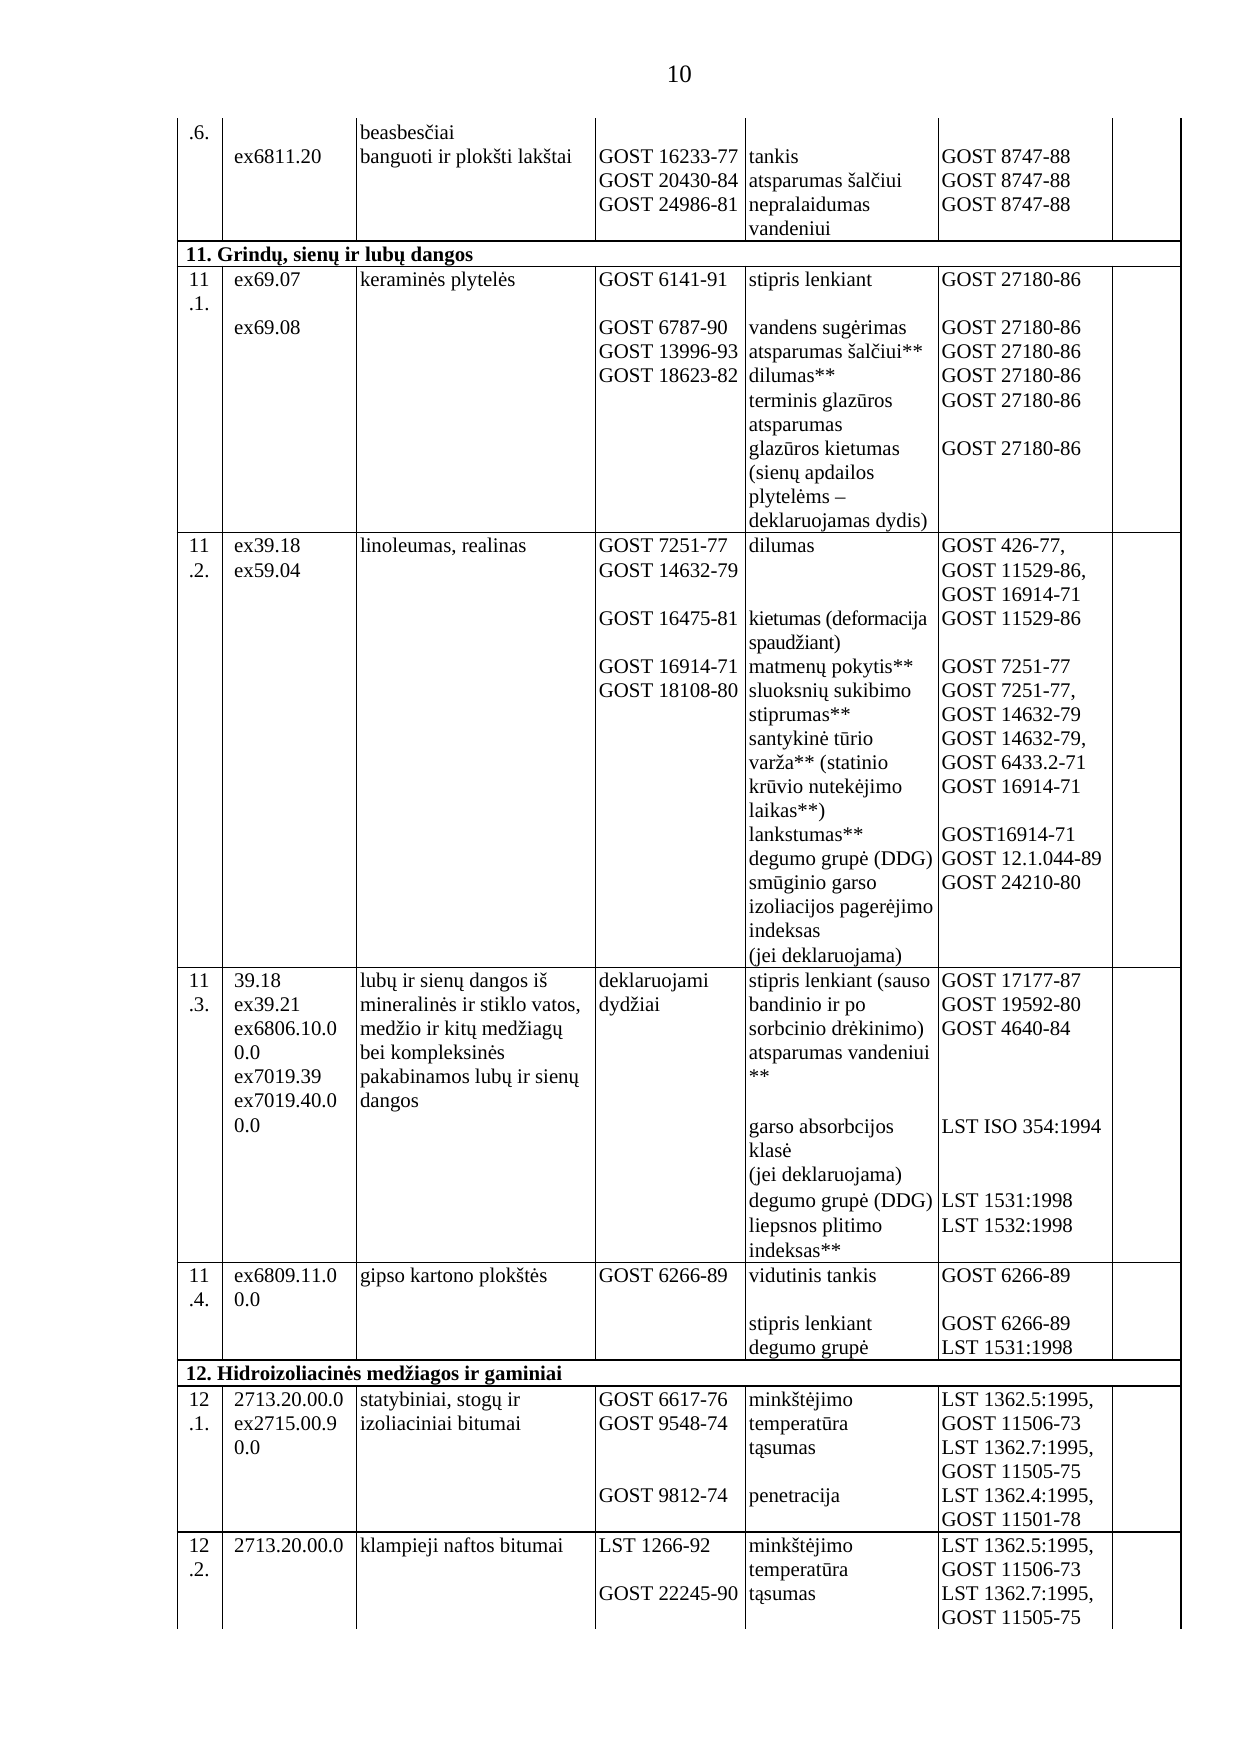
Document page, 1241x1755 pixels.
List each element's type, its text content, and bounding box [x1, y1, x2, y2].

table_cell santykinė tūrio varža** (statinio krūvio nutekėjimo laikas**) [746, 726, 938, 822]
table_cell [223, 168, 356, 192]
table_cell gost 9812-74 [596, 1483, 745, 1531]
table_cell [746, 118, 938, 144]
table_cell [357, 364, 595, 387]
table_cell GOST 6787-90 [596, 315, 745, 339]
table_cell lubų ir sienų dangos iš mineralinės ir stiklo vatos, medžio ir kitų medžiagų bei kompleksinės pakabinamos lubų ir sienų dangos [357, 968, 595, 1112]
table_cell [178, 1335, 222, 1359]
table_cell gost 24986-81 [596, 192, 745, 240]
table_cell tankis [746, 144, 938, 168]
table_cell [1113, 1263, 1180, 1311]
table_cell [596, 1212, 745, 1262]
table_cell [223, 606, 356, 654]
table_cell GOST 27180-86 [939, 388, 1112, 436]
table_cell statybiniai, stogų ir izoliaciniai bitumai [357, 1387, 595, 1483]
table_cell [357, 436, 595, 532]
table_cell [178, 654, 222, 678]
table_cell [223, 678, 356, 726]
table_cell [1113, 846, 1180, 870]
table_cell glazūros kietumas (sienų apdailos plytelėms – deklaruojamas dydis) [746, 436, 938, 532]
table_cell [357, 339, 595, 363]
table_cell GOST 27180-86 [939, 267, 1112, 315]
table_cell [357, 726, 595, 822]
table_cell GOST 6266-89 [939, 1311, 1112, 1335]
table_cell 11.3. [178, 968, 222, 1262]
table_cell 11.1. [178, 267, 222, 315]
table_cell GOST 8747-88 [939, 192, 1112, 240]
table_cell [178, 339, 222, 363]
table_cell [596, 1113, 745, 1186]
table_cell [178, 1581, 222, 1629]
table_cell [1113, 1483, 1180, 1531]
table_cell [1113, 118, 1180, 144]
table_cell [357, 1113, 595, 1186]
table_cell deklaruojami dydžiai [596, 968, 745, 1112]
table_cell GOST 6617-76 gost 9548-74 [596, 1387, 745, 1483]
table_cell [1113, 1113, 1180, 1186]
table_cell gost 12.1.044-89 [939, 846, 1112, 870]
table_cell vandens sugėrimas [746, 315, 938, 339]
table_cell [178, 1311, 222, 1335]
table_cell gost 16475-81 [596, 606, 745, 654]
table_cell [223, 364, 356, 387]
table_cell [357, 388, 595, 436]
table_cell linoleumas, realinas [357, 533, 595, 606]
table_cell 39.18 ex39.21 ex6806.10.00.0 ex7019.39 ex7019.40.00.0 [223, 968, 356, 1262]
table_cell [357, 1212, 595, 1262]
table_cell smūginio garso izoliacijos pagerėjimo indeksas (jei deklaruojama) [746, 870, 938, 967]
table_cell [178, 678, 222, 726]
table_cell [178, 192, 222, 240]
table_cell degumo grupė (DDG) [746, 1186, 938, 1212]
table_cell LSt ISO 354:1994 [939, 1113, 1112, 1186]
table_cell gost 16233-77 [596, 144, 745, 168]
table_cell [223, 388, 356, 436]
table_cell [1113, 388, 1180, 436]
table_cell [178, 315, 222, 339]
table_cell [1113, 606, 1180, 654]
table_cell [1113, 1311, 1180, 1335]
table_cell [1113, 339, 1180, 363]
table_cell [1113, 1533, 1180, 1581]
table_cell [178, 364, 222, 387]
table_cell [223, 118, 356, 144]
table_cell [357, 192, 595, 240]
table_cell [1113, 267, 1180, 315]
table_cell ex6811.20 [223, 144, 356, 168]
table_cell [1113, 436, 1180, 532]
table_cell [1113, 678, 1180, 726]
table_cell [1113, 1212, 1180, 1262]
table_cell dilumas [746, 533, 938, 606]
table_cell lst 1266-92 [596, 1533, 745, 1581]
table_cell [1113, 968, 1180, 1112]
table_cell .6. [178, 118, 222, 144]
table_cell [223, 726, 356, 822]
table_cell [596, 436, 745, 532]
table_cell minkštėjimo temperatūra tąsumas [746, 1387, 938, 1483]
table_cell [357, 168, 595, 192]
table_cell dilumas** [746, 364, 938, 387]
table_cell [1113, 364, 1180, 387]
table_cell 2713.20.00.0 [223, 1533, 356, 1581]
table_cell GOST 8747-88 [939, 144, 1112, 168]
table_cell ex69.08 [223, 315, 356, 339]
table_cell 11. Grindų, sienų ir lubų dangos [178, 242, 1180, 266]
table_cell [357, 870, 595, 967]
table_cell GOST 6266-89 [939, 1263, 1112, 1311]
table_cell klampieji naftos bitumai [357, 1533, 595, 1581]
table_cell GOST 6266-89 [596, 1263, 745, 1311]
table_cell [223, 1335, 356, 1359]
table_cell 11.2. [178, 533, 222, 606]
table_cell [178, 436, 222, 532]
table_cell Gost 20430-84 [596, 168, 745, 192]
table_cell ex69.07 [223, 267, 356, 315]
table_cell GOST 27180-86 [939, 364, 1112, 387]
table_cell GOST 7251-77, GOST 14632-79 [939, 678, 1112, 726]
table_cell atsparumas šalčiui** [746, 339, 938, 363]
table_cell GOST 6141-91 [596, 267, 745, 315]
table_cell liepsnos plitimo indeksas** [746, 1212, 938, 1262]
table_cell [178, 1483, 222, 1531]
table_cell 11.4. [178, 1263, 222, 1311]
table_cell [1113, 822, 1180, 846]
table_cell [1113, 1387, 1180, 1483]
table_cell Lst 1531:1998 [939, 1335, 1112, 1359]
table_cell [596, 1311, 745, 1335]
table_cell GOST 7251-77 [939, 654, 1112, 678]
table_cell [596, 870, 745, 967]
table_cell kietumas (deformacija spaudžiant) [746, 606, 938, 654]
table_cell 12.1. [178, 1387, 222, 1483]
table_cell [223, 1581, 356, 1629]
table_cell [1113, 533, 1180, 606]
table_cell [357, 654, 595, 678]
table_cell [1113, 870, 1180, 967]
table_cell [596, 1335, 745, 1359]
table_cell GOST 27180-86 [939, 315, 1112, 339]
table_cell [357, 822, 595, 846]
table_cell [178, 822, 222, 846]
table_cell nepralaidumas vandeniui [746, 192, 938, 240]
table_cell GOST 27180-86 [939, 339, 1112, 363]
table_cell gipso kartono plokštės [357, 1263, 595, 1311]
table_cell gost 11529-86 [939, 606, 1112, 654]
table_cell minkštėjimo temperatūra [746, 1533, 938, 1581]
table_cell [178, 144, 222, 168]
table_cell lankstumas** [746, 822, 938, 846]
table_cell GOST 426-77, gost 11529-86, GOST 16914-71 [939, 533, 1112, 606]
table_cell GOST 13996-93 [596, 339, 745, 363]
table_cell atsparumas šalčiui [746, 168, 938, 192]
table_cell [223, 1311, 356, 1335]
table_cell lst 1362.5:1995, gost 11506-73 LST 1362.7:1995, GOST 11505-75 [939, 1387, 1112, 1483]
table_cell keraminės plytelės [357, 267, 595, 315]
table_cell GOST 14632-79, GOST 6433.2-71 GOST 16914-71 [939, 726, 1112, 822]
table_cell degumo grupė [746, 1335, 938, 1359]
table_cell ex6809.11.00.0 [223, 1263, 356, 1311]
table_cell garso absorbcijos klasė (jei deklaruojama) [746, 1113, 938, 1186]
table_cell [596, 118, 745, 144]
table_cell [178, 606, 222, 654]
table_cell [1113, 192, 1180, 240]
table_cell [178, 870, 222, 967]
table_cell [357, 606, 595, 654]
table_cell [223, 339, 356, 363]
table_cell [596, 822, 745, 846]
table_cell [223, 822, 356, 846]
table_cell [357, 846, 595, 870]
table_cell [357, 1483, 595, 1531]
table_cell 12. Hidroizoliacinės medžiagos ir gaminiai [178, 1361, 1180, 1385]
table_cell beasbesčiai [357, 118, 595, 144]
table_cell [223, 192, 356, 240]
table_cell GOST 17177-87 GOST 19592-80 GOST 4640-84 [939, 968, 1112, 1112]
table_cell [1113, 726, 1180, 822]
table_cell stipris lenkiant [746, 1311, 938, 1335]
table_cell GOST16914-71 [939, 822, 1112, 846]
table_cell gost 7251-77 GOST 14632-79 [596, 533, 745, 606]
table_cell stipris lenkiant (sauso bandinio ir po sorbcinio drėkinimo) atsparumas vandeniui ** [746, 968, 938, 1112]
table_cell [596, 1186, 745, 1212]
table_cell gost 18108-80 [596, 678, 745, 726]
table_cell [357, 1186, 595, 1212]
table_cell [596, 388, 745, 436]
table_cell tąsumas [746, 1581, 938, 1629]
table_cell [596, 726, 745, 822]
table_cell terminis glazūros atsparumas [746, 388, 938, 436]
table_cell gost 16914-71 [596, 654, 745, 678]
table_cell vidutinis tankis [746, 1263, 938, 1311]
table_cell [357, 1311, 595, 1335]
table_cell [178, 846, 222, 870]
table_cell [223, 846, 356, 870]
table_cell lst 1362.4:1995, gost 11501-78 [939, 1483, 1112, 1531]
table_cell GOST 27180-86 [939, 436, 1112, 532]
table_cell [1113, 1335, 1180, 1359]
table_cell penetracija [746, 1483, 938, 1531]
table_cell [357, 1581, 595, 1629]
table_cell gost 22245-90 [596, 1581, 745, 1629]
table_cell sluoksnių sukibimo stiprumas** [746, 678, 938, 726]
table_cell ex39.18 ex59.04 [223, 533, 356, 606]
table_cell 2713.20.00.0 ex2715.00.90.0 [223, 1387, 356, 1483]
table_cell [357, 1335, 595, 1359]
table_cell gost 18623-82 [596, 364, 745, 387]
table_cell [1113, 654, 1180, 678]
table_cell [939, 118, 1112, 144]
table_cell [1113, 1186, 1180, 1212]
table_cell [223, 1483, 356, 1531]
table_cell banguoti ir plokšti lakštai [357, 144, 595, 168]
table_cell degumo grupė (DDG) [746, 846, 938, 870]
table_cell matmenų pokytis** [746, 654, 938, 678]
table_cell stipris lenkiant [746, 267, 938, 315]
table_cell [223, 436, 356, 532]
table_cell lst 1362.7:1995, gost 11505-75 [939, 1581, 1112, 1629]
table_cell [223, 870, 356, 967]
table_cell [357, 315, 595, 339]
table_cell LST 1531:1998 [939, 1186, 1112, 1212]
table_cell GOST 8747-88 [939, 168, 1112, 192]
table_cell [1113, 315, 1180, 339]
table_cell lst 1362.5:1995, gost 11506-73 [939, 1533, 1112, 1581]
table_cell 12.2. [178, 1533, 222, 1581]
table_cell [596, 846, 745, 870]
table_cell [178, 168, 222, 192]
table_cell [1113, 1581, 1180, 1629]
table_cell [178, 388, 222, 436]
table_cell GOST 24210-80 [939, 870, 1112, 967]
table_cell [357, 678, 595, 726]
table_cell [1113, 168, 1180, 192]
table_cell [1113, 144, 1180, 168]
table_cell [223, 654, 356, 678]
table_cell LST 1532:1998 [939, 1212, 1112, 1262]
table_cell [178, 726, 222, 822]
